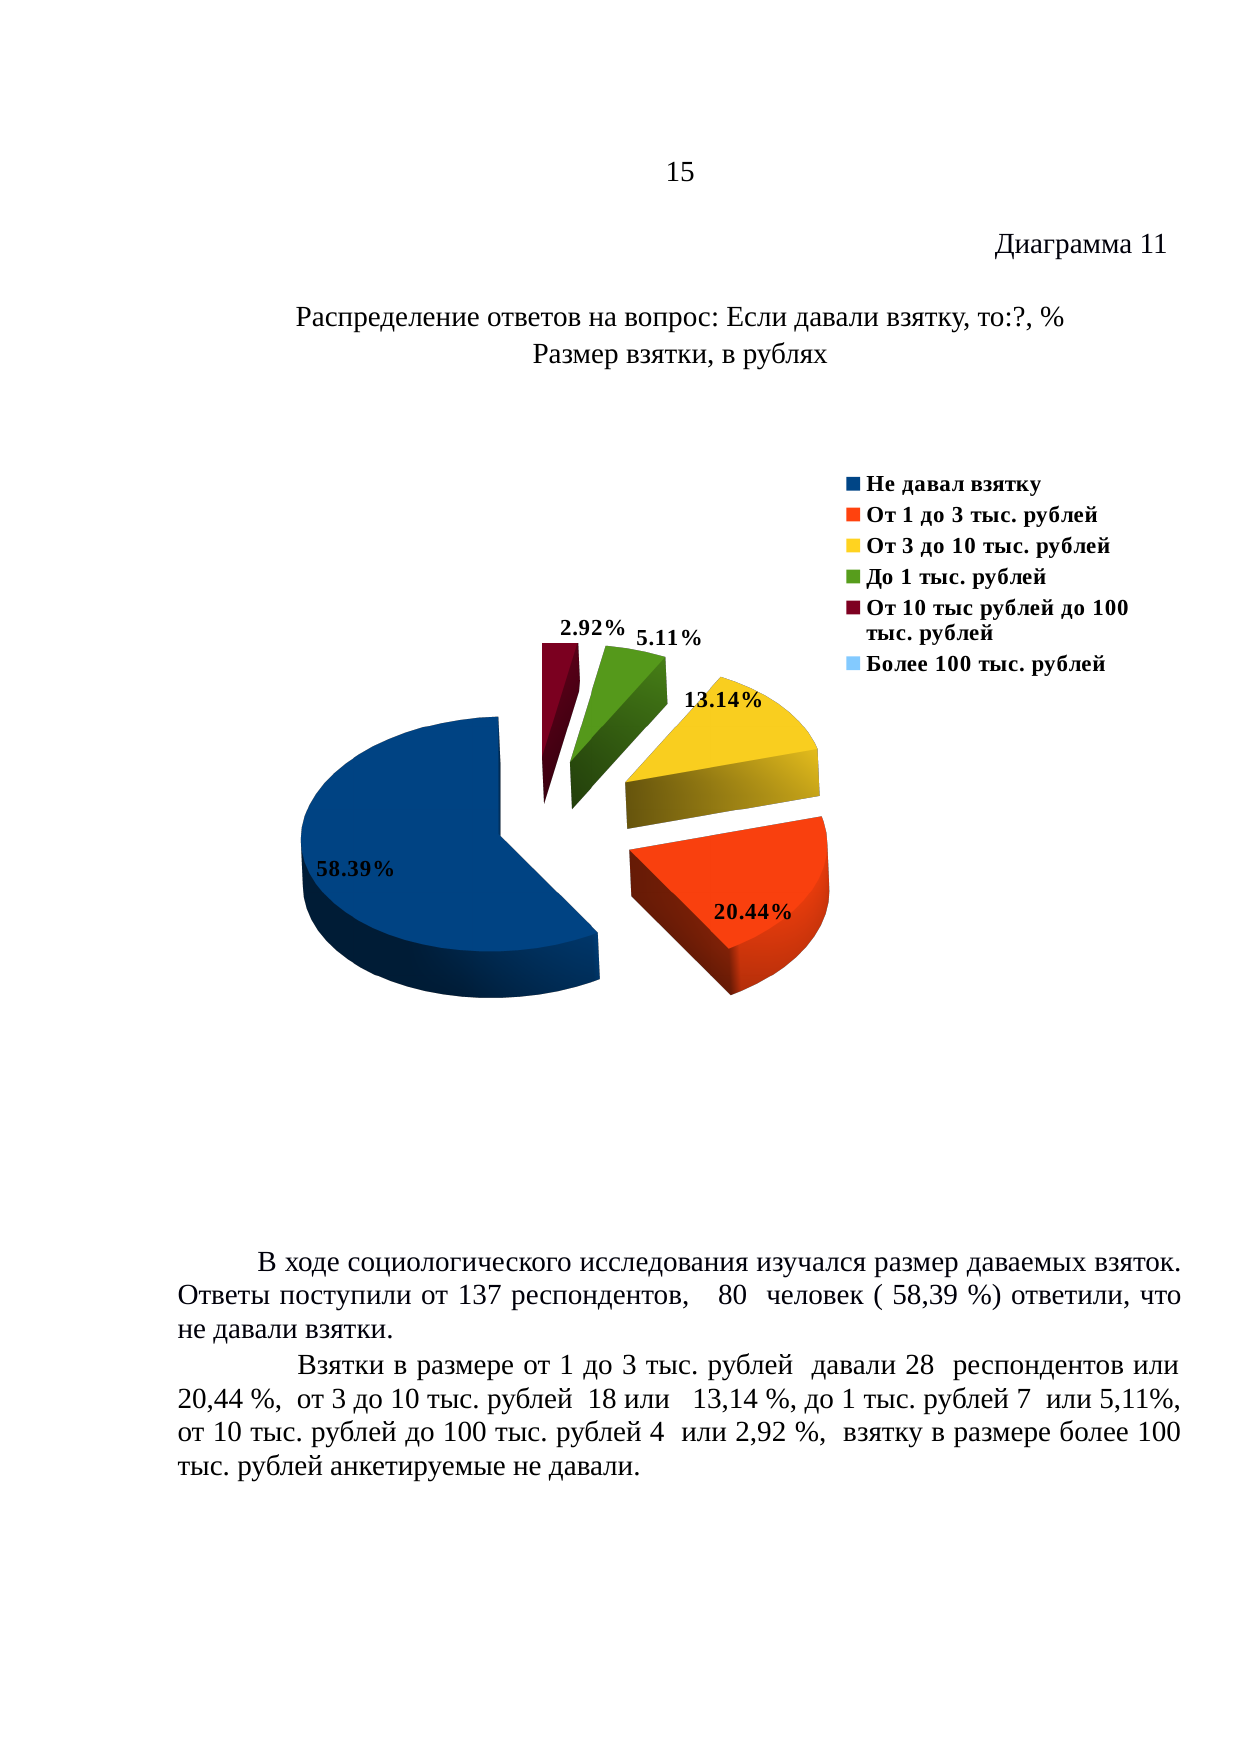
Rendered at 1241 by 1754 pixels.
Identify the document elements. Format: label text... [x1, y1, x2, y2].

text Взятки в размере от 1 до 3 тыс. рублей давали 28 респондентов или 20,44 %, от 3 до 10 тыс. рублей 18 или 13,14 %, до 1 тыс. рублей 7 или 5,11%, от 10 тыс. рублей до 100 тыс. рублей 4 или 2,92 %, взятку в размере более 100 тыс. рублей анкетируемые не давали. [177, 1347, 1183, 1481]
text Диаграмма 11 [177, 227, 1183, 260]
text Распределение ответов на вопрос: Если давали взятку, то:?, % [177, 299, 1183, 333]
text Размер взятки, в рублях [177, 336, 1183, 369]
text В ходе социологического исследования изучался размер даваемых взяток. Ответы поступили от 137 респондентов, 80 человек ( 58,39 %) ответили, что не давали взятки. [177, 1244, 1183, 1344]
text 15 [177, 154, 1183, 187]
